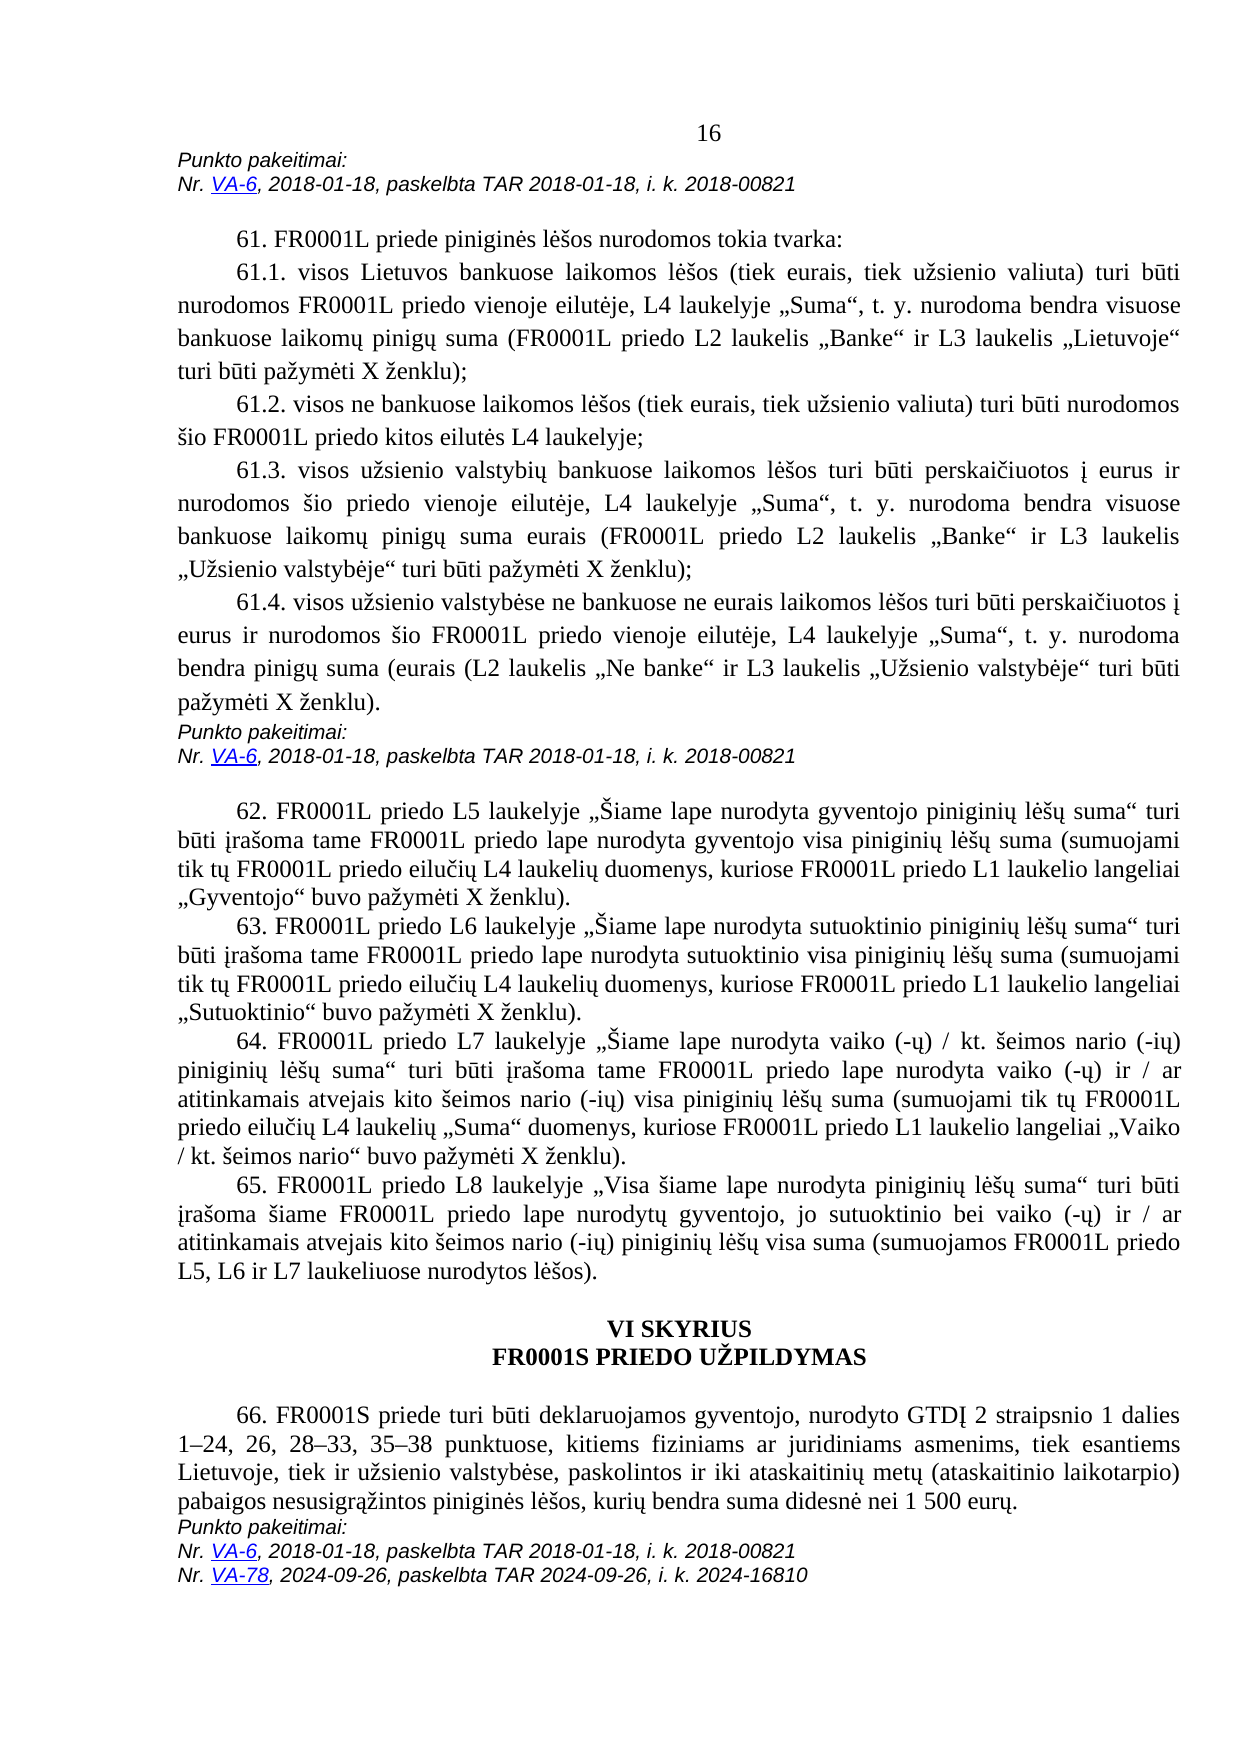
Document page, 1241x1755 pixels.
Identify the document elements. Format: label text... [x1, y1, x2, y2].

text Punkto pakeitimai: [177, 719, 1181, 743]
text Nr. VA-6, 2018-01-18, paskelbta TAR 2018-01-18, i. k. 2018-00821 [177, 743, 1181, 767]
text 61.1. visos Lietuvos bankuose laikomos lėšos (tiek eurais, tiek užsienio valiuta) turi būti nurodomos FR0001L priedo vienoje eilutėje, L4 laukelyje „Suma“, t. y. nurodoma bendra visuose bankuose laikomų pinigų suma (FR0001L priedo L2 laukelis „Banke“ ir L3 laukelis „Lietuvoje“ turi būti pažymėti X ženklu); [177, 257, 1181, 385]
text Nr. VA-6, 2018-01-18, paskelbta TAR 2018-01-18, i. k. 2018-00821 [177, 1539, 1181, 1563]
text 62. FR0001L priedo L5 laukelyje „Šiame lape nurodyta gyventojo piniginių lėšų suma“ turi būti įrašoma tame FR0001L priedo lape nurodyta gyventojo visa piniginių lėšų suma (sumuojami tik tų FR0001L priedo eilučių L4 laukelių duomenys, kuriose FR0001L priedo L1 laukelio langeliai „Gyventojo“ buvo pažymėti X ženklu). [177, 796, 1181, 911]
text Punkto pakeitimai: [177, 148, 1181, 172]
text 66. FR0001S priede turi būti deklaruojamos gyventojo, nurodyto GTDĮ 2 straipsnio 1 dalies 1–24, 26, 28–33, 35–38 punktuose, kitiems fiziniams ar juridiniams asmenims, tiek esantiems Lietuvoje, tiek ir užsienio valstybėse, paskolintos ir iki ataskaitinių metų (ataskaitinio laikotarpio) pabaigos nesusigrąžintos piniginės lėšos, kurių bendra suma didesnė nei 1 500 eurų. [177, 1400, 1181, 1515]
text Punkto pakeitimai: [177, 1515, 1181, 1539]
text Nr. VA-78, 2024-09-26, paskelbta TAR 2024-09-26, i. k. 2024-16810 [177, 1563, 1181, 1587]
text 64. FR0001L priedo L7 laukelyje „Šiame lape nurodyta vaiko (-ų) / kt. šeimos nario (-ių) piniginių lėšų suma“ turi būti įrašoma tame FR0001L priedo lape nurodyta vaiko (-ų) ir / ar atitinkamais atvejais kito šeimos nario (-ių) visa piniginių lėšų suma (sumuojami tik tų FR0001L priedo eilučių L4 laukelių „Suma“ duomenys, kuriose FR0001L priedo L1 laukelio langeliai „Vaiko / kt. šeimos nario“ buvo pažymėti X ženklu). [177, 1026, 1181, 1170]
text 65. FR0001L priedo L8 laukelyje „Visa šiame lape nurodyta piniginių lėšų suma“ turi būti įrašoma šiame FR0001L priedo lape nurodytų gyventojo, jo sutuoktinio bei vaiko (-ų) ir / ar atitinkamais atvejais kito šeimos nario (-ių) piniginių lėšų visa suma (sumuojamos FR0001L priedo L5, L6 ir L7 laukeliuose nurodytos lėšos). [177, 1170, 1181, 1285]
text Nr. VA-6, 2018-01-18, paskelbta TAR 2018-01-18, i. k. 2018-00821 [177, 172, 1181, 196]
text 61.3. visos užsienio valstybių bankuose laikomos lėšos turi būti perskaičiuotos į eurus ir nurodomos šio priedo vienoje eilutėje, L4 laukelyje „Suma“, t. y. nurodoma bendra visuose bankuose laikomų pinigų suma eurais (FR0001L priedo L2 laukelis „Banke“ ir L3 laukelis „Užsienio valstybėje“ turi būti pažymėti X ženklu); [177, 455, 1181, 583]
text 61.4. visos užsienio valstybėse ne bankuose ne eurais laikomos lėšos turi būti perskaičiuotos į eurus ir nurodomos šio FR0001L priedo vienoje eilutėje, L4 laukelyje „Suma“, t. y. nurodoma bendra pinigų suma (eurais (L2 laukelis „Ne banke“ ir L3 laukelis „Užsienio valstybėje“ turi būti pažymėti X ženklu). [177, 587, 1181, 715]
text 63. FR0001L priedo L6 laukelyje „Šiame lape nurodyta sutuoktinio piniginių lėšų suma“ turi būti įrašoma tame FR0001L priedo lape nurodyta sutuoktinio visa piniginių lėšų suma (sumuojami tik tų FR0001L priedo eilučių L4 laukelių duomenys, kuriose FR0001L priedo L1 laukelio langeliai „Sutuoktinio“ buvo pažymėti X ženklu). [177, 911, 1181, 1026]
text FR0001S PRIEDO UŽPILDYMAS [177, 1342, 1181, 1371]
text 61.2. visos ne bankuose laikomos lėšos (tiek eurais, tiek užsienio valiuta) turi būti nurodomos šio FR0001L priedo kitos eilutės L4 laukelyje; [177, 389, 1181, 451]
text 61. FR0001L priede piniginės lėšos nurodomos tokia tvarka: [177, 224, 1181, 253]
text VI SKYRIUS [177, 1314, 1181, 1342]
